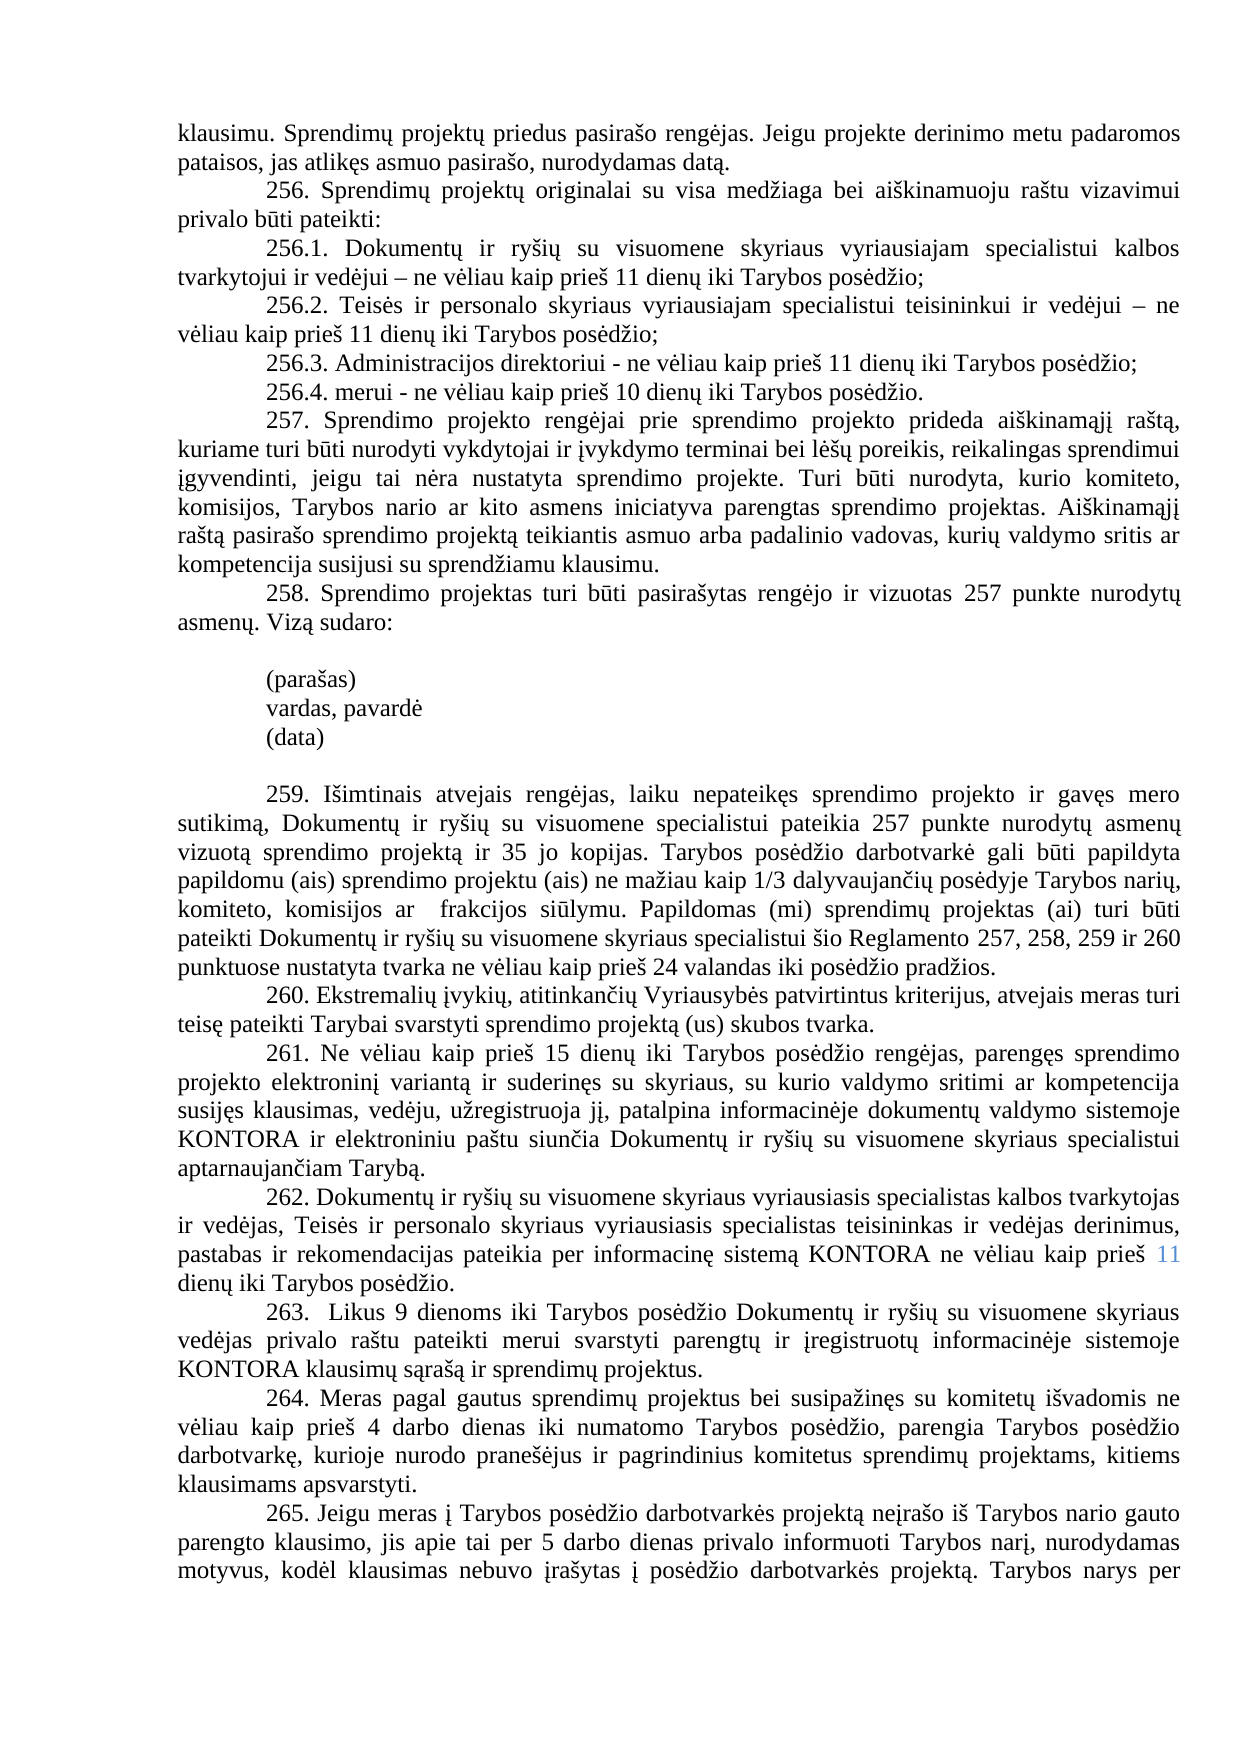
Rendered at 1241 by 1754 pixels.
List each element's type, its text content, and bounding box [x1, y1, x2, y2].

text 262. Dokumentų ir ryšių su visuomene skyriaus vyriausiasis specialistas kalbos tvarkytojas ir vedėjas, Teisės ir personalo skyriaus vyriausiasis specialistas teisininkas ir vedėjas derinimus, pastabas ir rekomendacijas pateikia per informacinę sistemą KONTORA ne vėliau kaip prieš 11 dienų iki Tarybos posėdžio. [177, 1182, 1181, 1297]
text 265. Jeigu meras į Tarybos posėdžio darbotvarkės projektą neįrašo iš Tarybos nario gauto parengto klausimo, jis apie tai per 5 darbo dienas privalo informuoti Tarybos narį, nurodydamas motyvus, kodėl klausimas nebuvo įrašytas į posėdžio darbotvarkės projektą. Tarybos narys per [177, 1498, 1181, 1584]
text klausimu. Sprendimų projektų priedus pasirašo rengėjas. Jeigu projekte derinimo metu padaromos pataisos, jas atlikęs asmuo pasirašo, nurodydamas datą. [177, 118, 1181, 176]
text 256.2. Teisės ir personalo skyriaus vyriausiajam specialistui teisininkui ir vedėjui – ne vėliau kaip prieš 11 dienų iki Tarybos posėdžio; [177, 291, 1181, 348]
text 263. Likus 9 dienoms iki Tarybos posėdžio Dokumentų ir ryšių su visuomene skyriaus vedėjas privalo raštu pateikti merui svarstyti parengtų ir įregistruotų informacinėje sistemoje KONTORA klausimų sąrašą ir sprendimų projektus. [177, 1297, 1181, 1383]
text 256.1. Dokumentų ir ryšių su visuomene skyriaus vyriausiajam specialistui kalbos tvarkytojui ir vedėjui – ne vėliau kaip prieš 11 dienų iki Tarybos posėdžio; [177, 233, 1181, 291]
text 257. Sprendimo projekto rengėjai prie sprendimo projekto prideda aiškinamąjį raštą, kuriame turi būti nurodyti vykdytojai ir įvykdymo terminai bei lėšų poreikis, reikalingas sprendimui įgyvendinti, jeigu tai nėra nustatyta sprendimo projekte. Turi būti nurodyta, kurio komiteto, komisijos, Tarybos nario ar kito asmens iniciatyva parengtas sprendimo projektas. Aiškinamąjį raštą pasirašo sprendimo projektą teikiantis asmuo arba padalinio vadovas, kurių valdymo sritis ar kompetencija susijusi su sprendžiamu klausimu. [177, 406, 1181, 578]
text (parašas) [177, 664, 1181, 693]
text 259. Išimtinais atvejais rengėjas, laiku nepateikęs sprendimo projekto ir gavęs mero sutikimą, Dokumentų ir ryšių su visuomene specialistui pateikia 257 punkte nurodytų asmenų vizuotą sprendimo projektą ir 35 jo kopijas. Tarybos posėdžio darbotvarkė gali būti papildyta papildomu (ais) sprendimo projektu (ais) ne mažiau kaip 1/3 dalyvaujančių posėdyje Tarybos narių, komiteto, komisijos ar frakcijos siūlymu. Papildomas (mi) sprendimų projektas (ai) turi būti pateikti Dokumentų ir ryšių su visuomene skyriaus specialistui šio Reglamento 257, 258, 259 ir 260 punktuose nustatyta tvarka ne vėliau kaip prieš 24 valandas iki posėdžio pradžios. [177, 779, 1181, 981]
text 261. Ne vėliau kaip prieš 15 dienų iki Tarybos posėdžio rengėjas, parengęs sprendimo projekto elektroninį variantą ir suderinęs su skyriaus, su kurio valdymo sritimi ar kompetencija susijęs klausimas, vedėju, užregistruoja jį, patalpina informacinėje dokumentų valdymo sistemoje KONTORA ir elektroniniu paštu siunčia Dokumentų ir ryšių su visuomene skyriaus specialistui aptarnaujančiam Tarybą. [177, 1038, 1181, 1182]
text 256. Sprendimų projektų originalai su visa medžiaga bei aiškinamuoju raštu vizavimui privalo būti pateikti: [177, 176, 1181, 233]
text (data) [177, 722, 1181, 751]
text 260. Ekstremalių įvykių, atitinkančių Vyriausybės patvirtintus kriterijus, atvejais meras turi teisę pateikti Tarybai svarstyti sprendimo projektą (us) skubos tvarka. [177, 981, 1181, 1038]
text 256.4. merui - ne vėliau kaip prieš 10 dienų iki Tarybos posėdžio. [177, 377, 1181, 406]
text vardas, pavardė [177, 693, 1181, 722]
text 258. Sprendimo projektas turi būti pasirašytas rengėjo ir vizuotas 257 punkte nurodytų asmenų. Vizą sudaro: [177, 578, 1181, 636]
text 256.3. Administracijos direktoriui - ne vėliau kaip prieš 11 dienų iki Tarybos posėdžio; [177, 348, 1181, 377]
text 264. Meras pagal gautus sprendimų projektus bei susipažinęs su komitetų išvadomis ne vėliau kaip prieš 4 darbo dienas iki numatomo Tarybos posėdžio, parengia Tarybos posėdžio darbotvarkę, kurioje nurodo pranešėjus ir pagrindinius komitetus sprendimų projektams, kitiems klausimams apsvarstyti. [177, 1383, 1181, 1498]
